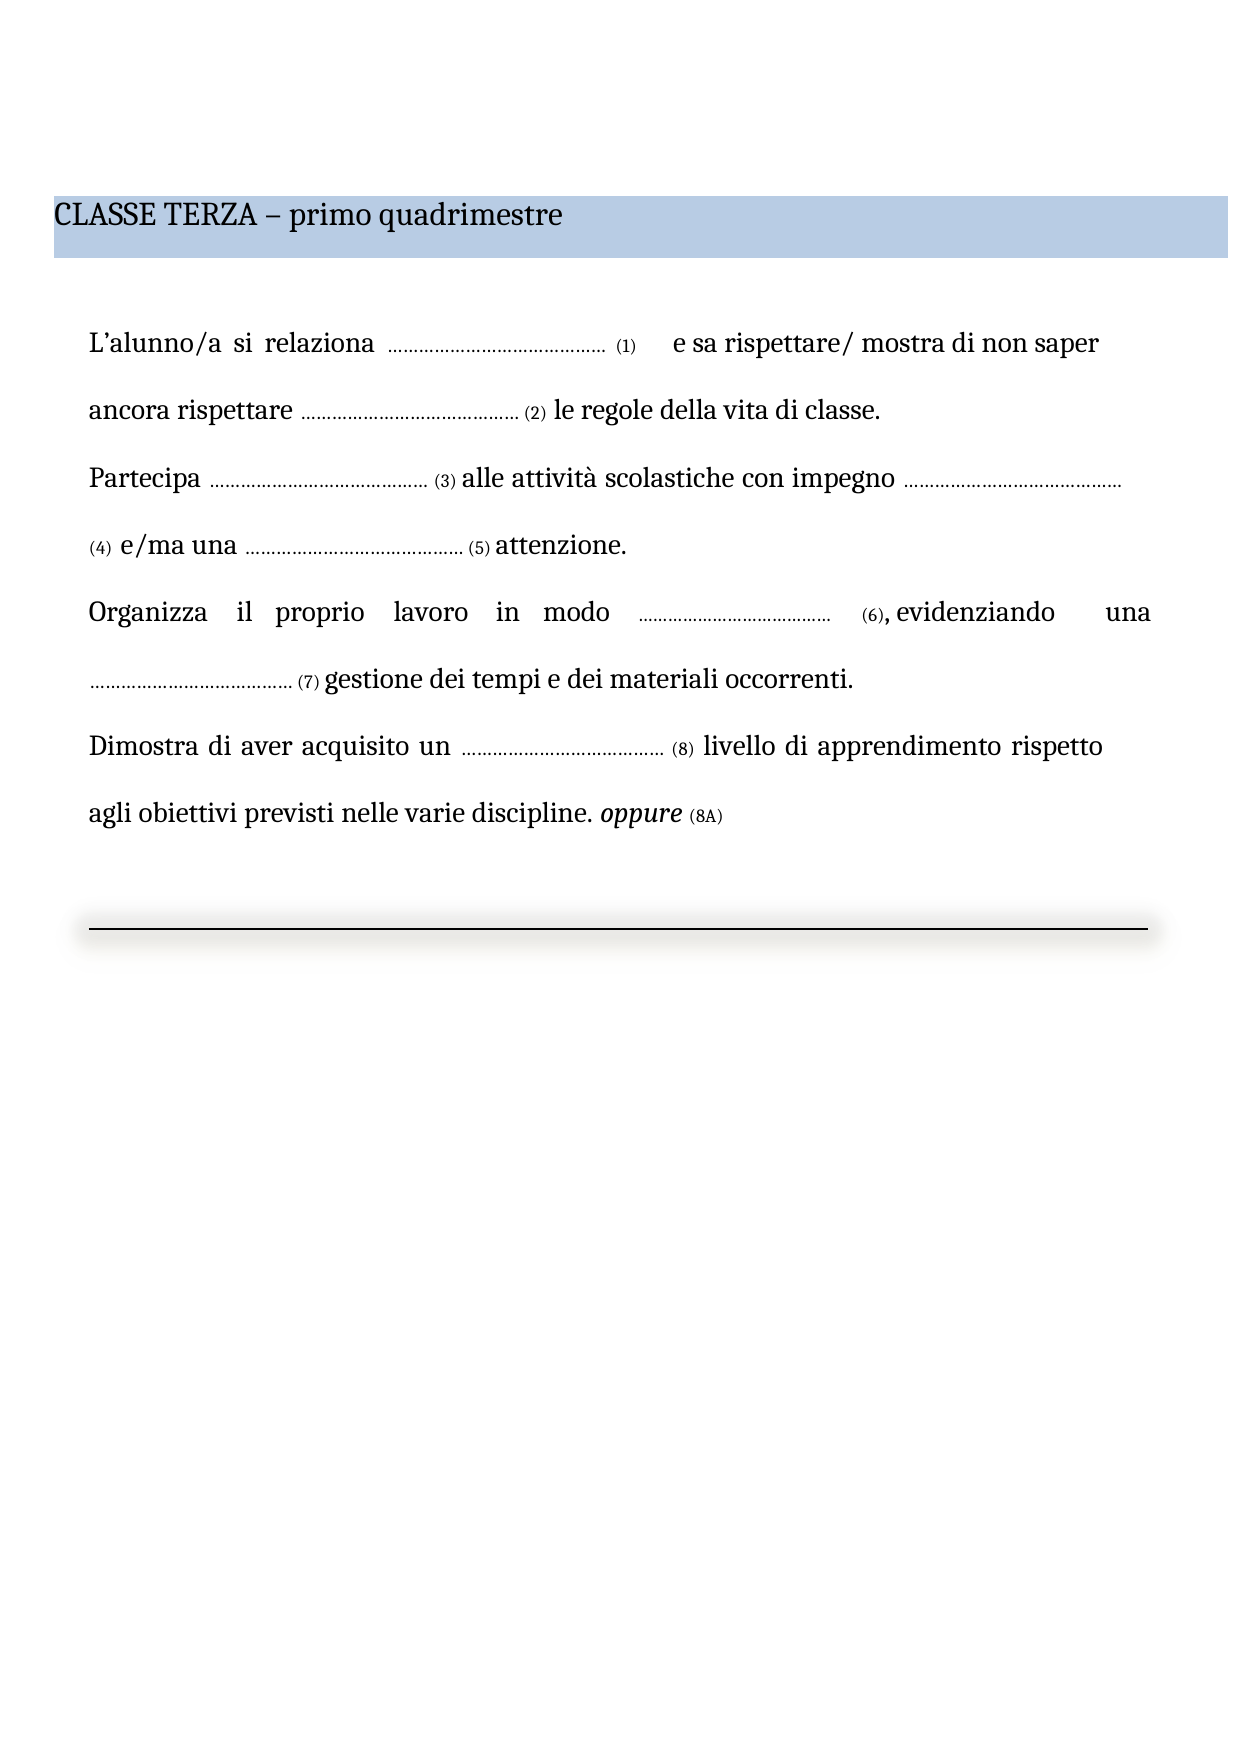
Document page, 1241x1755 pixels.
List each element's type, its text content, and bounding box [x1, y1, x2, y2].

text ………………………………… (7) gestione dei tempi e dei materiali occorrenti. [89, 662, 1228, 696]
text Dimostra di aver acquisito un ………………………………… (8) livello di apprendimento rispetto agli obiettivi previsti nelle varie discipline. oppure (8A) [89, 729, 1152, 830]
text Organizza il proprio lavoro in modo ………………………………… (6), evidenziando una [89, 595, 1228, 629]
text Partecipa …………………………………… (3) alle attività scolastiche con impegno …………………………………… [89, 460, 1228, 494]
text (4) e/ma una …………………………………… (5) attenzione. [89, 528, 1228, 562]
text CLASSE TERZA – primo quadrimestre [54, 196, 1228, 234]
text L’alunno/a si relaziona …………………………………… (1) e sa rispettare/ mostra di non saper ancora rispettare …………………………………… (2) le regole della vita di classe. [89, 326, 1152, 427]
